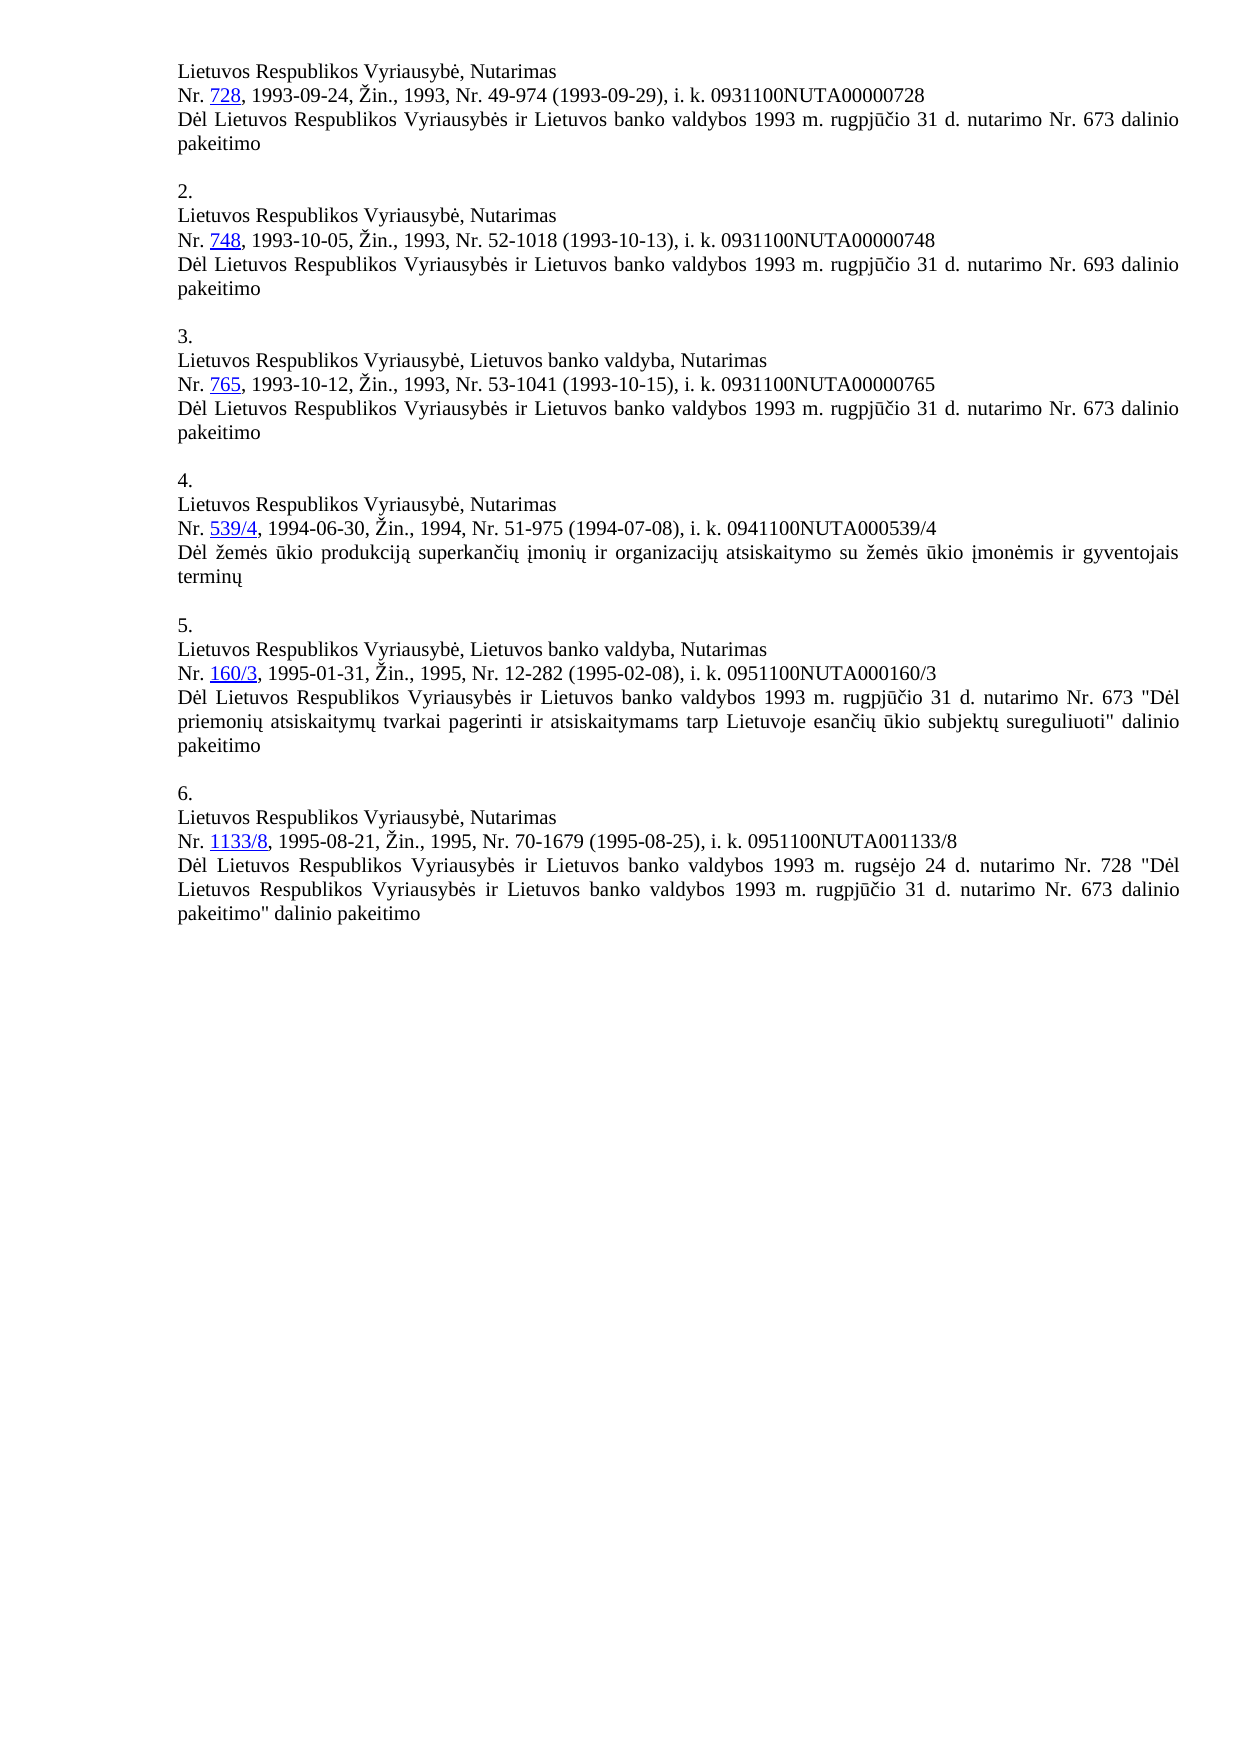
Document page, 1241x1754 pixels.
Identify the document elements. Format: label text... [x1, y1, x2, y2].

text 2. [177, 179, 1181, 203]
text Dėl Lietuvos Respublikos Vyriausybės ir Lietuvos banko valdybos 1993 m. rugpjūčio 31 d. nutarimo Nr. 673 dalinio pakeitimo [177, 107, 1181, 155]
text 4. [177, 468, 1181, 492]
text Nr. 728, 1993-09-24, Žin., 1993, Nr. 49-974 (1993-09-29), i. k. 0931100NUTA00000728 [177, 83, 1181, 107]
text Dėl Lietuvos Respublikos Vyriausybės ir Lietuvos banko valdybos 1993 m. rugpjūčio 31 d. nutarimo Nr. 693 dalinio pakeitimo [177, 252, 1181, 300]
text Lietuvos Respublikos Vyriausybė, Nutarimas [177, 203, 1181, 227]
text 6. [177, 781, 1181, 805]
text Nr. 748, 1993-10-05, Žin., 1993, Nr. 52-1018 (1993-10-13), i. k. 0931100NUTA00000748 [177, 227, 1181, 252]
text Dėl žemės ūkio produkciją superkančių įmonių ir organizacijų atsiskaitymo su žemės ūkio įmonėmis ir gyventojais terminų [177, 540, 1181, 588]
text Nr. 765, 1993-10-12, Žin., 1993, Nr. 53-1041 (1993-10-15), i. k. 0931100NUTA00000765 [177, 372, 1181, 396]
text 5. [177, 612, 1181, 637]
text Lietuvos Respublikos Vyriausybė, Nutarimas [177, 805, 1181, 829]
text Nr. 1133/8, 1995-08-21, Žin., 1995, Nr. 70-1679 (1995-08-25), i. k. 0951100NUTA001133/8 [177, 829, 1181, 853]
text Dėl Lietuvos Respublikos Vyriausybės ir Lietuvos banko valdybos 1993 m. rugsėjo 24 d. nutarimo Nr. 728 "Dėl Lietuvos Respublikos Vyriausybės ir Lietuvos banko valdybos 1993 m. rugpjūčio 31 d. nutarimo Nr. 673 dalinio pakeitimo" dalinio pakeitimo [177, 853, 1181, 925]
text Nr. 539/4, 1994-06-30, Žin., 1994, Nr. 51-975 (1994-07-08), i. k. 0941100NUTA000539/4 [177, 516, 1181, 540]
text Lietuvos Respublikos Vyriausybė, Lietuvos banko valdyba, Nutarimas [177, 348, 1181, 372]
text Lietuvos Respublikos Vyriausybė, Nutarimas [177, 492, 1181, 516]
text Dėl Lietuvos Respublikos Vyriausybės ir Lietuvos banko valdybos 1993 m. rugpjūčio 31 d. nutarimo Nr. 673 dalinio pakeitimo [177, 396, 1181, 444]
text Dėl Lietuvos Respublikos Vyriausybės ir Lietuvos banko valdybos 1993 m. rugpjūčio 31 d. nutarimo Nr. 673 "Dėl priemonių atsiskaitymų tvarkai pagerinti ir atsiskaitymams tarp Lietuvoje esančių ūkio subjektų sureguliuoti" dalinio pakeitimo [177, 685, 1181, 757]
text Lietuvos Respublikos Vyriausybė, Nutarimas [177, 59, 1181, 83]
text Lietuvos Respublikos Vyriausybė, Lietuvos banko valdyba, Nutarimas [177, 637, 1181, 661]
text 3. [177, 324, 1181, 348]
text Nr. 160/3, 1995-01-31, Žin., 1995, Nr. 12-282 (1995-02-08), i. k. 0951100NUTA000160/3 [177, 661, 1181, 685]
